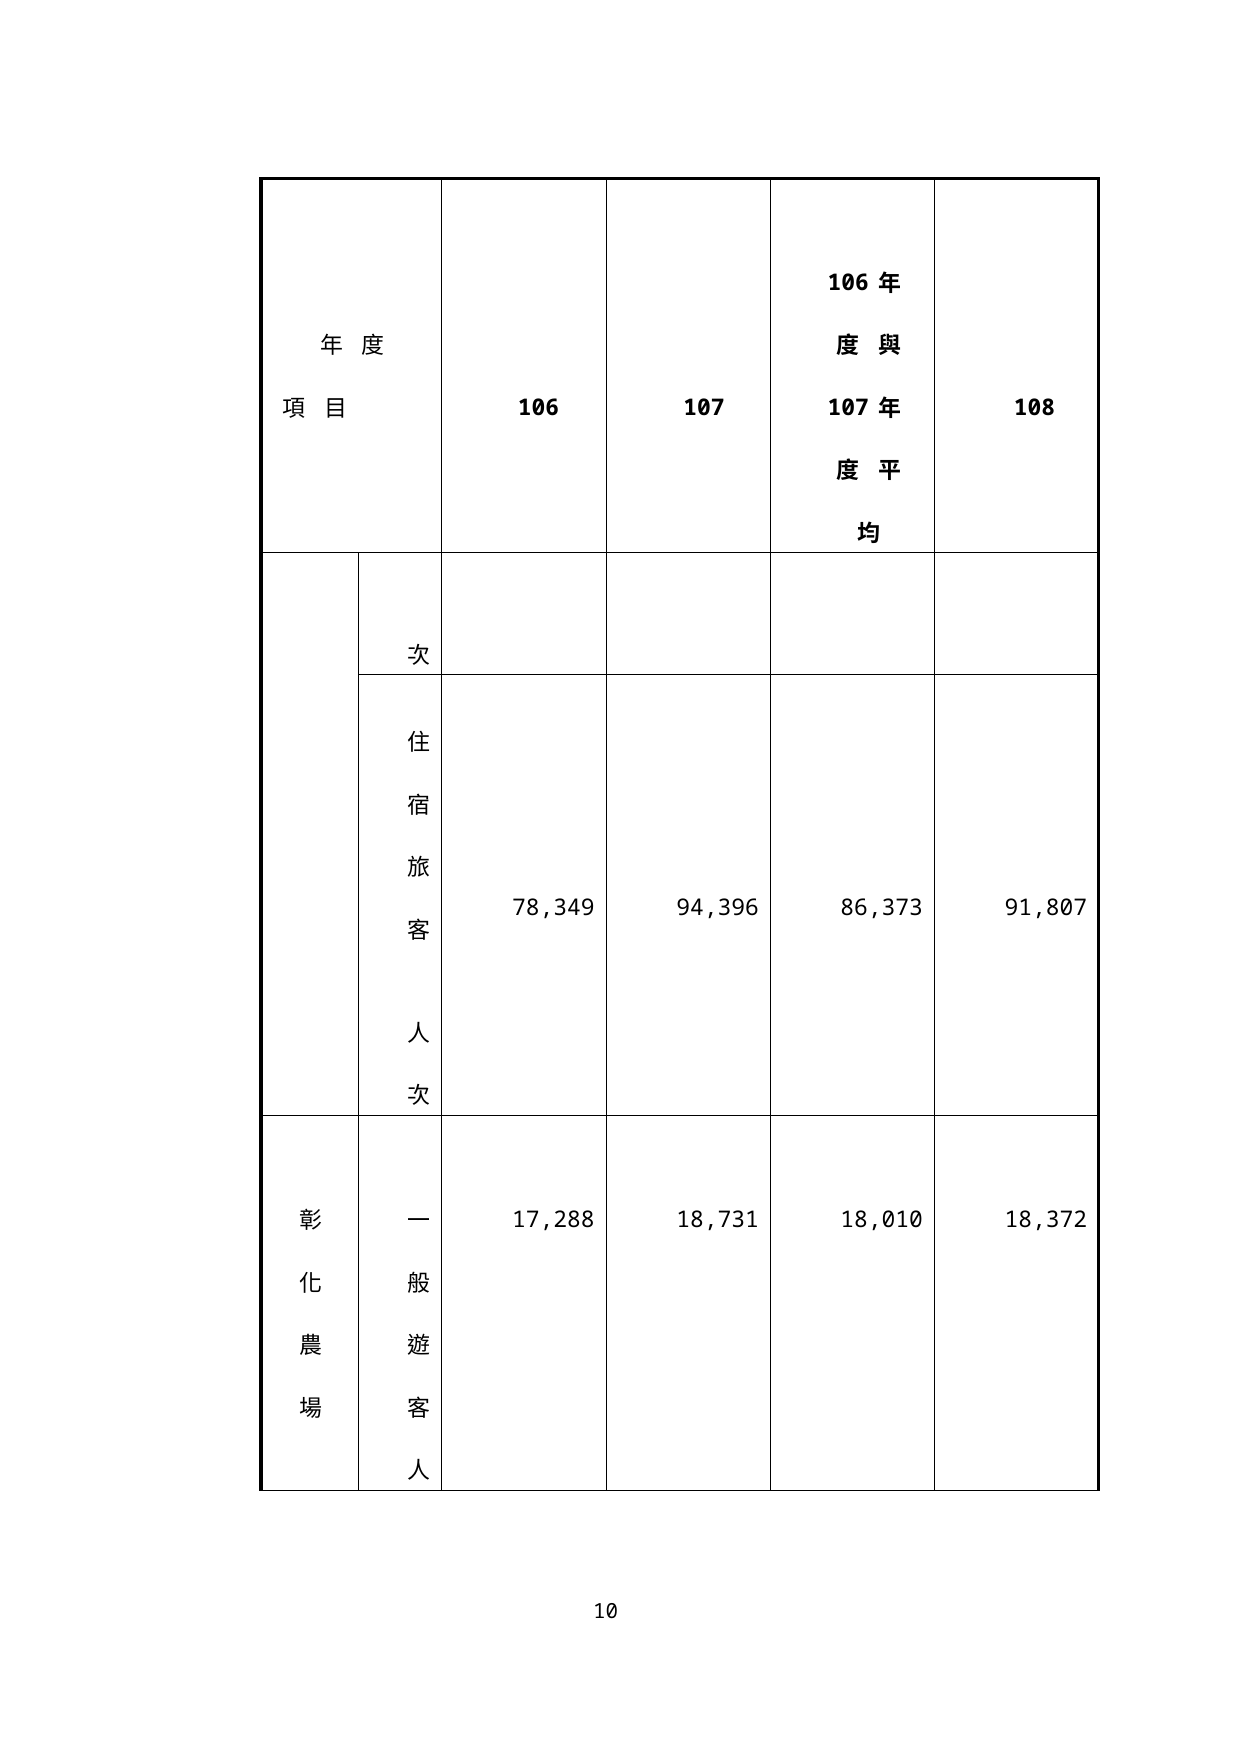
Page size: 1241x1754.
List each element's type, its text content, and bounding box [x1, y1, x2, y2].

table_cell [442, 553, 606, 674]
table_cell [263, 553, 358, 1115]
table_cell 住宿旅客 人次 [359, 675, 441, 1115]
table_header 108 [935, 180, 1097, 552]
table_cell [607, 553, 770, 674]
table_cell 18,731 [607, 1116, 770, 1490]
table_cell 一般遊客 人 [359, 1116, 441, 1490]
table_cell 彰化 農場 [263, 1116, 358, 1490]
table_cell 17,288 [442, 1116, 606, 1490]
table_cell 78,349 [442, 675, 606, 1115]
table_cell [935, 553, 1097, 674]
table_cell [771, 553, 934, 674]
table_header 年度 項目 [263, 180, 441, 552]
table_cell 86,373 [771, 675, 934, 1115]
table_header 106 [442, 180, 606, 552]
table_header 107 [607, 180, 770, 552]
table_cell 94,396 [607, 675, 770, 1115]
table_cell 91,807 [935, 675, 1097, 1115]
table_cell 18,010 [771, 1116, 934, 1490]
table_cell 18,372 [935, 1116, 1097, 1490]
table_header 106年度與107年度平均 [771, 180, 934, 552]
table_cell 次 [359, 553, 441, 674]
